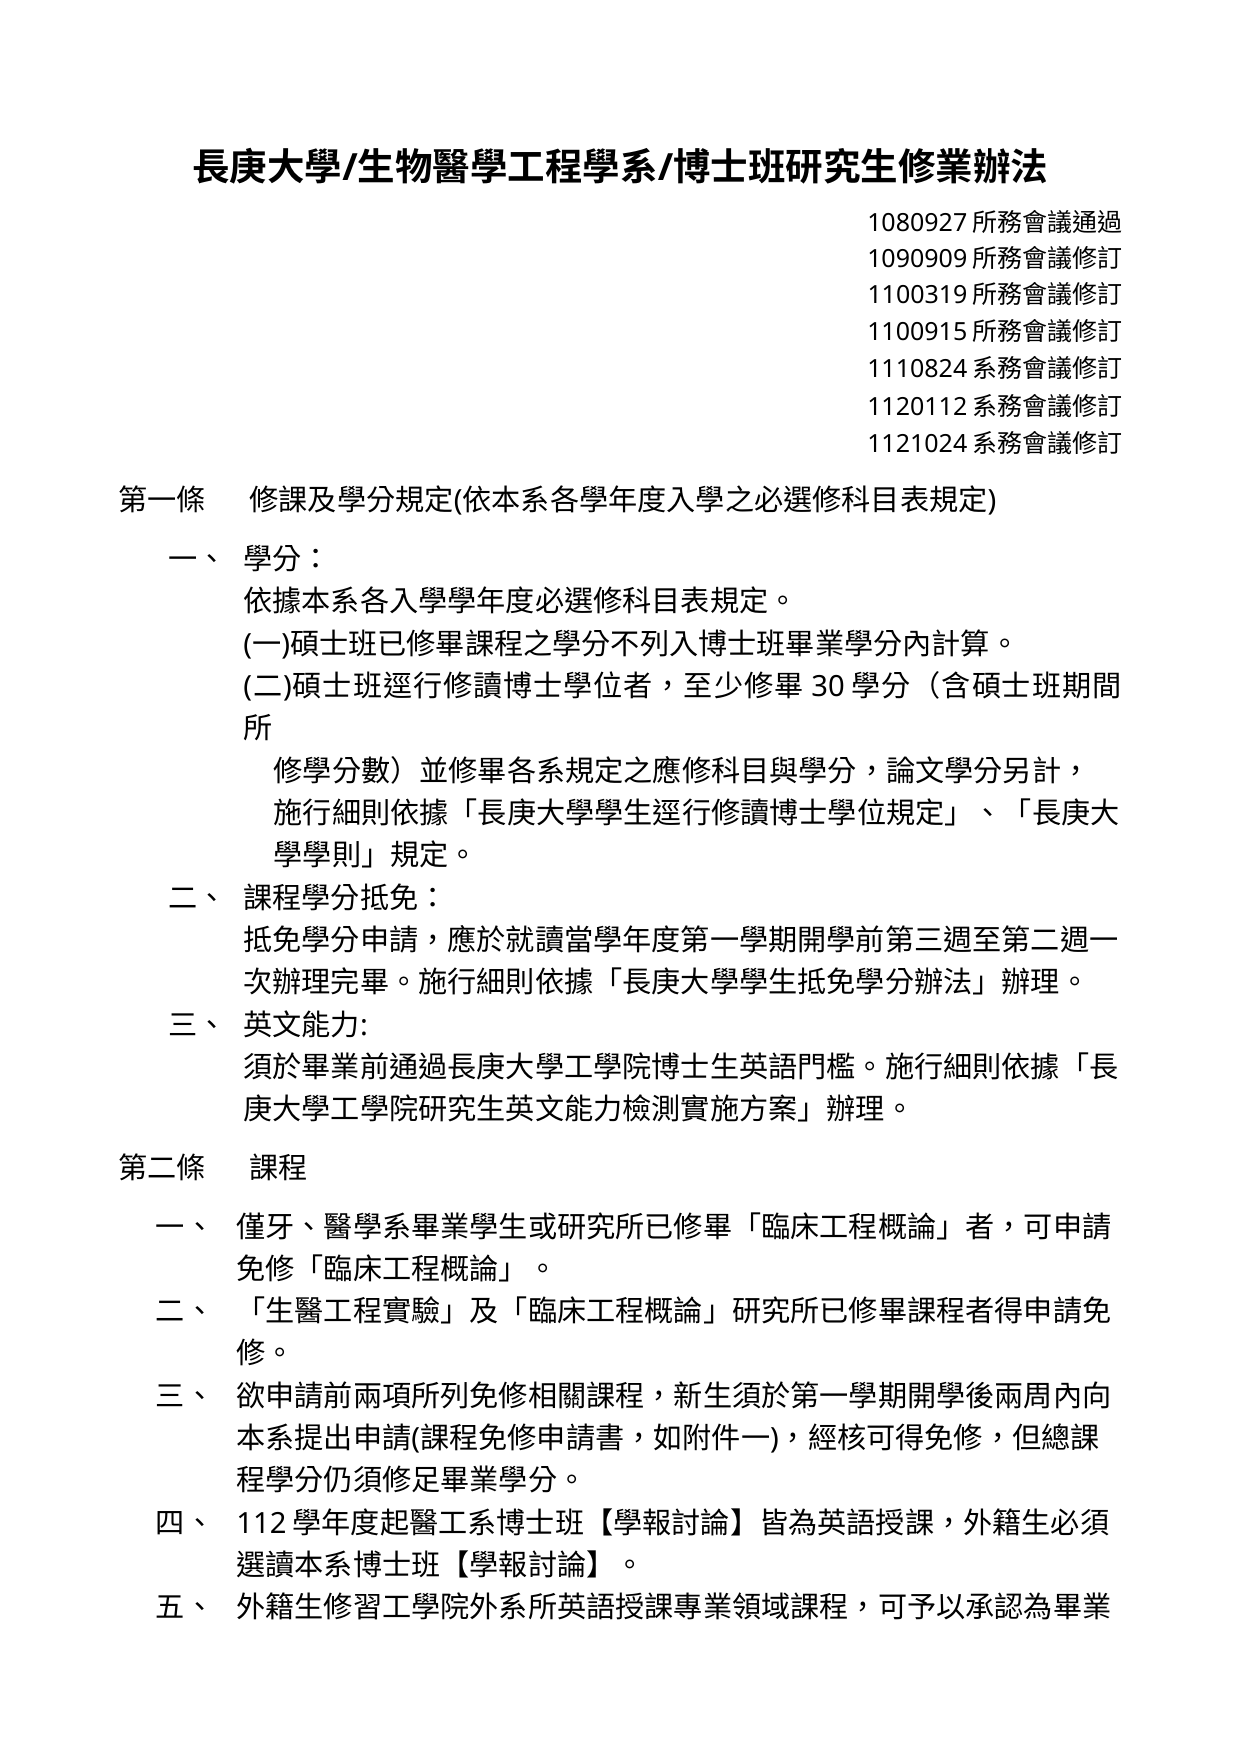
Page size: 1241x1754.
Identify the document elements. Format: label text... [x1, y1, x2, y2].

list 僅牙、醫學系畢業學生或研究所已修畢「臨床工程概論」者，可申請免修「臨床工程概論」。 [156, 1203, 1122, 1288]
text 1100319所務會議修訂 [118, 274, 1122, 311]
text 學學則」規定。 [243, 832, 1122, 874]
list 112學年度起醫工系博士班【學報討論】皆為英語授課，外籍生必須選讀本系博士班【學報討論】。 [156, 1499, 1122, 1584]
text 長庚大學/生物醫學工程學系/博士班研究生修業辦法 [118, 127, 1122, 202]
list 課程 [118, 1128, 1122, 1203]
text (一)碩士班已修畢課程之學分不列入博士班畢業學分內計算。 [243, 620, 1122, 663]
list 英文能力: [168, 1001, 1122, 1043]
list 須於畢業前通過長庚大學工學院博士生英語門檻。施行細則依據「長庚大學工學院研究生英文能力檢測實施方案」辦理。 [243, 1043, 1122, 1128]
list 欲申請前兩項所列免修相關課程，新生須於第一學期開學後兩周內向本系提出申請(課程免修申請書，如附件一)，經核可得免修，但總課程學分仍須修足畢業學分。 [156, 1372, 1122, 1499]
text 1100915所務會議修訂 [118, 311, 1122, 348]
text 施行細則依據「長庚大學學生逕行修讀博士學位規定」、「長庚大 [243, 790, 1122, 832]
text 1120112系務會議修訂 [118, 386, 1122, 423]
list 抵免學分申請，應於就讀當學年度第一學期開學前第三週至第二週一次辦理完畢。施行細則依據「長庚大學學生抵免學分辦法」辦理。 [243, 917, 1122, 1001]
list 依據本系各入學學年度必選修科目表規定。 [243, 578, 1122, 620]
text 1121024系務會議修訂 [118, 423, 1122, 461]
list 學分： [168, 536, 1122, 578]
list 外籍生修習工學院外系所英語授課專業領域課程，可予以承認為畢業 [156, 1584, 1122, 1626]
list 課程學分抵免： [168, 874, 1122, 917]
text 修學分數）並修畢各系規定之應修科目與學分，論文學分另計， [243, 747, 1122, 790]
text 1090909所務會議修訂 [118, 238, 1122, 274]
list 「生醫工程實驗」及「臨床工程概論」研究所已修畢課程者得申請免修。 [156, 1288, 1122, 1372]
text 1080927所務會議通過 [118, 202, 1122, 238]
text 1110824系務會議修訂 [118, 348, 1122, 386]
list 修課及學分規定(依本系各學年度入學之必選修科目表規定) [118, 461, 1122, 536]
text (二)碩士班逕行修讀博士學位者，至少修畢30學分（含碩士班期間所 [243, 663, 1122, 747]
